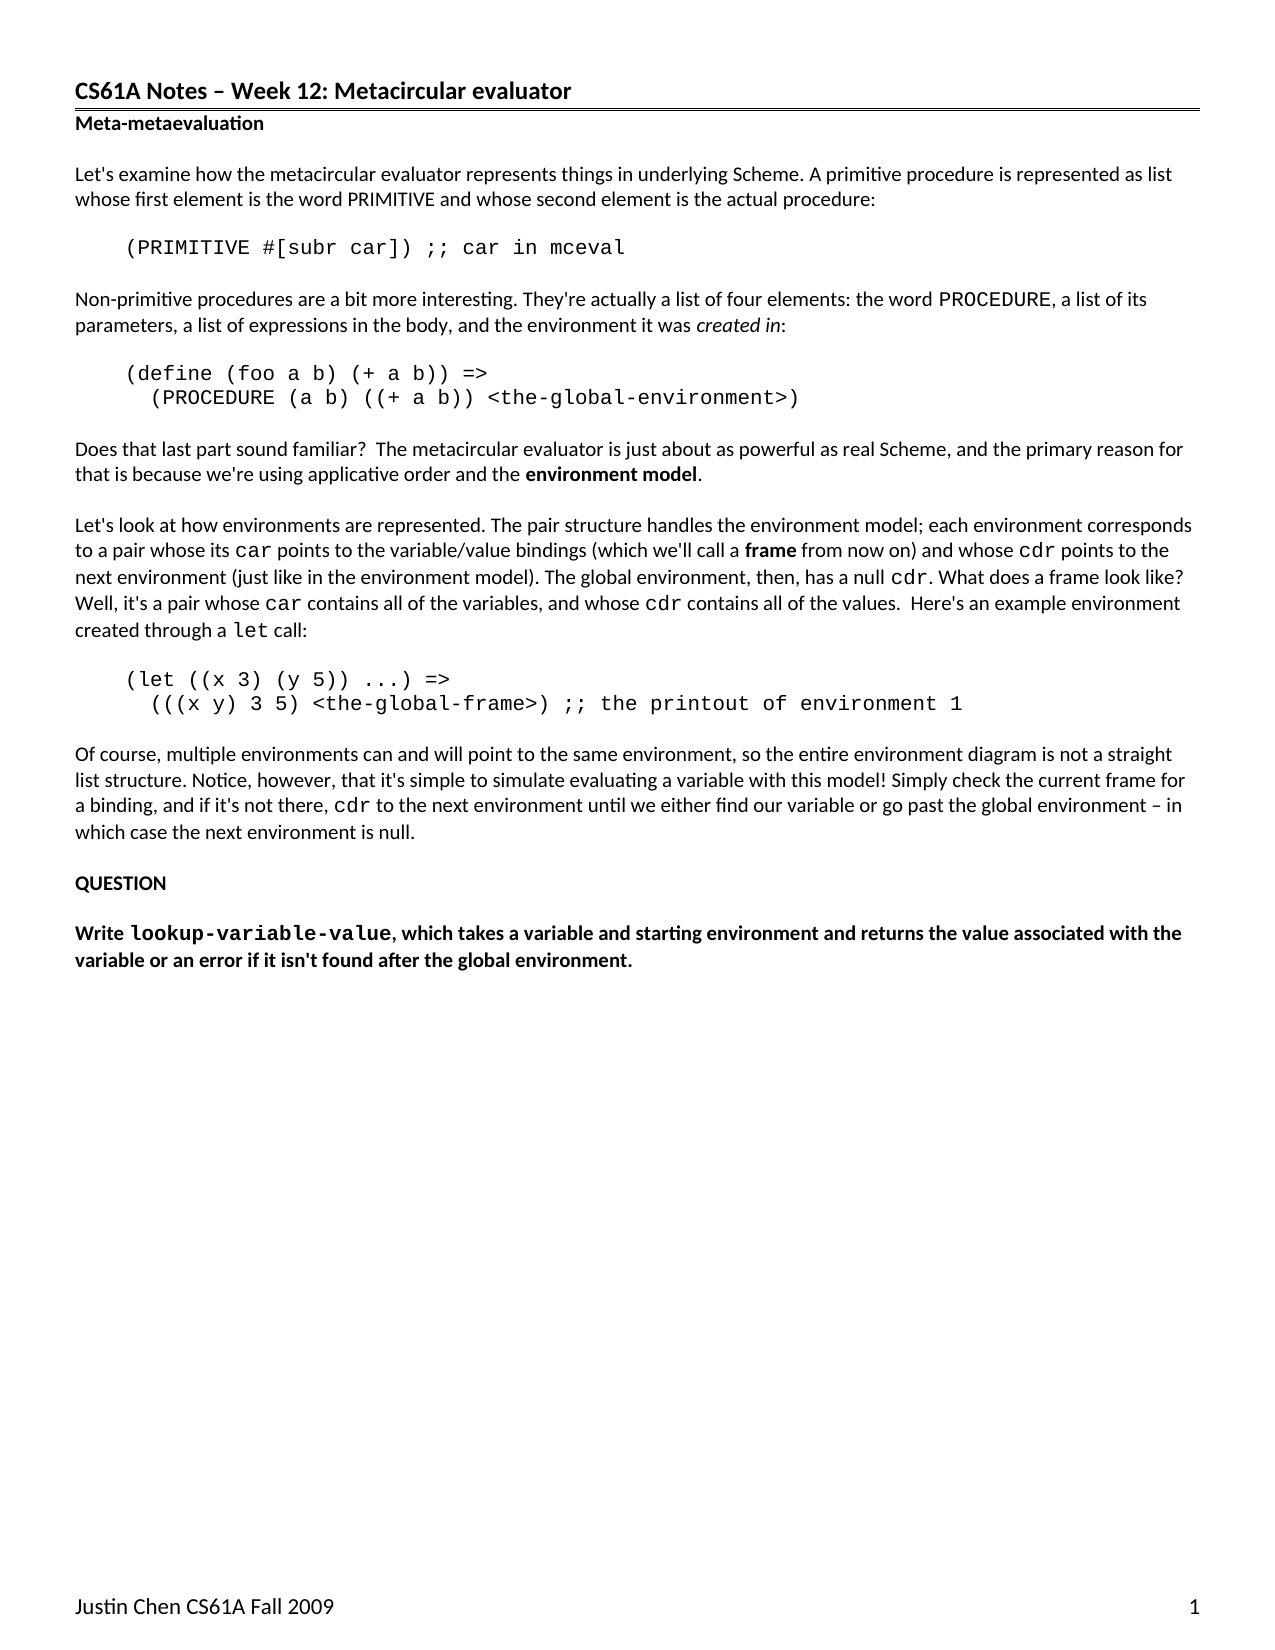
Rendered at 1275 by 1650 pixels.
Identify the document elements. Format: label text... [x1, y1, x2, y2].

text Let's look at how environments are represented. The pair structure handles the environment model; each environment corresponds to a pair whose its car points to the variable/value bindings (which we'll call a frame from now on) and whose cdr points to the next environment (just like in the environment model). The global environment, then, has a null cdr. What does a frame look like? Well, it's a pair whose car contains all of the variables, and whose cdr contains all of the values. Here's an example environment created through a let call: [75, 512, 1200, 643]
text Let's examine how the metacircular evaluator represents things in underlying Scheme. A primitive procedure is represented as list whose first element is the word PRIMITIVE and whose second element is the actual procedure: [75, 161, 1200, 212]
text Of course, multiple environments can and will point to the same environment, so the entire environment diagram is not a straight list structure. Notice, however, that it's simple to simulate evaluating a variable with this model! Simply check the current frame for a binding, and if it's not there, cdr to the next environment until we either find our variable or go past the global environment – in which case the next environment is null. [75, 742, 1200, 844]
text (((x y) 3 5) <the-global-frame>) ;; the printout of environment 1 [75, 693, 1200, 716]
text CS61A Notes – Week 12: Metacircular evaluator [75, 75, 1200, 108]
text (define (foo a b) (+ a b)) => [75, 363, 1200, 387]
text Non-primitive procedures are a bit more interesting. They're actually a list of four elements: the word PROCEDURE, a list of its parameters, a list of expressions in the body, and the environment it was created in: [75, 286, 1200, 338]
text (PRIMITIVE #[subr car]) ;; car in mceval [75, 237, 1200, 261]
text QUESTION [75, 870, 1200, 895]
text (PROCEDURE (a b) ((+ a b)) <the-global-environment>) [75, 387, 1200, 411]
text Meta-metaevaluation [75, 111, 1200, 135]
text Does that last part sound familiar? The metacircular evaluator is just about as powerful as real Scheme, and the primary reason for that is because we're using applicative order and the environment model. [75, 436, 1200, 487]
text (let ((x 3) (y 5)) ...) => [75, 669, 1200, 693]
text Write lookup-variable-value, which takes a variable and starting environment and returns the value associated with the variable or an error if it isn't found after the global environment. [75, 921, 1200, 972]
